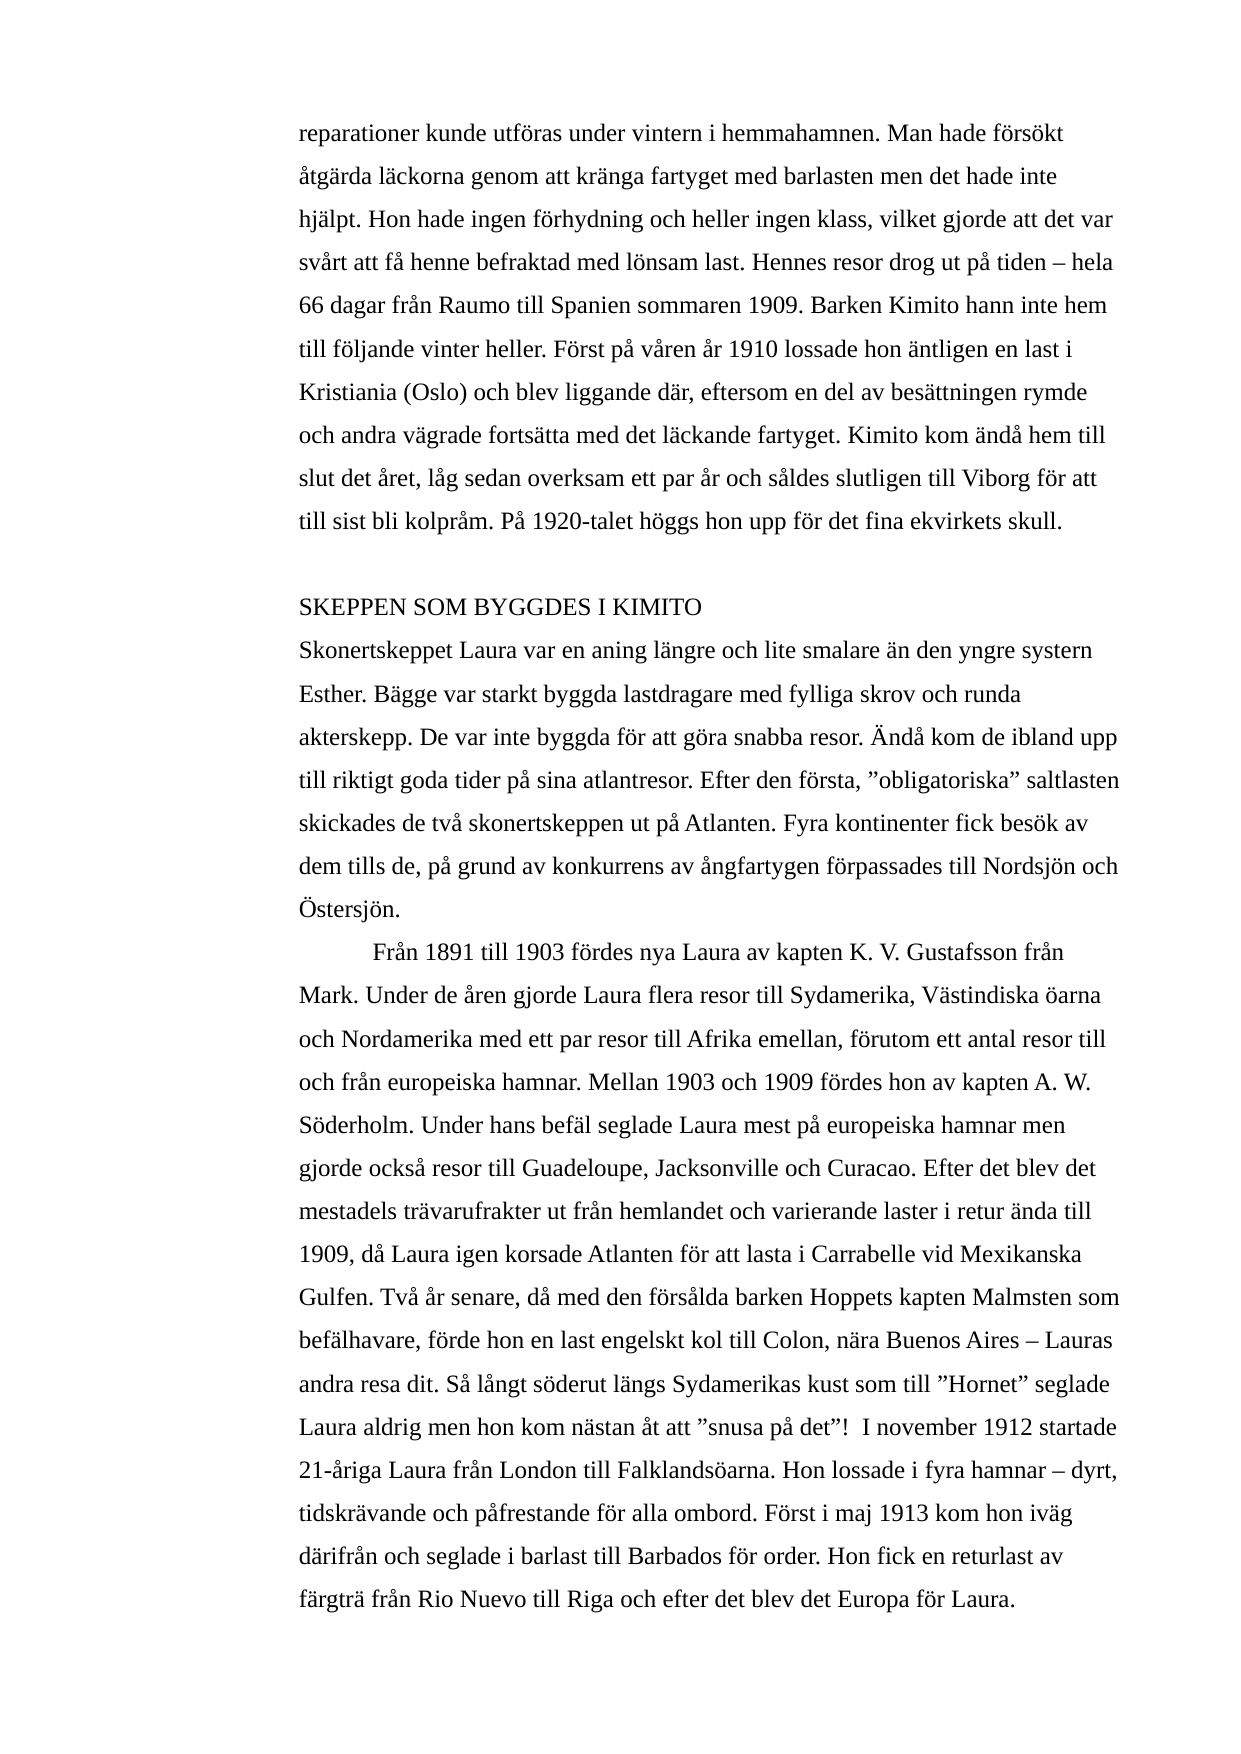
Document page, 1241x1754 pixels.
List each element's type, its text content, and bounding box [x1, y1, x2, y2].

text Skonertskeppet Laura var en aning längre och lite smalare än den yngre systern Esther. Bägge var starkt byggda lastdragare med fylliga skrov och runda akterskepp. De var inte byggda för att göra snabba resor. Ändå kom de ibland upp till riktigt goda tider på sina atlantresor. Efter den första, ”obligatoriska” saltlasten skickades de två skonertskeppen ut på Atlanten. Fyra kontinenter fick besök av dem tills de, på grund av konkurrens av ångfartygen förpassades till Nordsjön och Östersjön. [298, 636, 1122, 923]
text reparationer kunde utföras under vintern i hemmahamnen. Man hade försökt åtgärda läckorna genom att kränga fartyget med barlasten men det hade inte hjälpt. Hon hade ingen förhydning och heller ingen klass, vilket gjorde att det var svårt att få henne befraktad med lönsam last. Hennes resor drog ut på tiden – hela 66 dagar från Raumo till Spanien sommaren 1909. Barken Kimito hann inte hem till följande vinter heller. Först på våren år 1910 lossade hon äntligen en last i Kristiania (Oslo) och blev liggande där, eftersom en del av besättningen rymde och andra vägrade fortsätta med det läckande fartyget. Kimito kom ändå hem till slut det året, låg sedan overksam ett par år och såldes slutligen till Viborg för att till sist bli kolpråm. På 1920-talet höggs hon upp för det fina ekvirkets skull. [298, 118, 1122, 535]
text Från 1891 till 1903 fördes nya Laura av kapten K. V. Gustafsson från Mark. Under de åren gjorde Laura flera resor till Sydamerika, Västindiska öarna och Nordamerika med ett par resor till Afrika emellan, förutom ett antal resor till och från europeiska hamnar. Mellan 1903 och 1909 fördes hon av kapten A. W. Söderholm. Under hans befäl seglade Laura mest på europeiska hamnar men gjorde också resor till Guadeloupe, Jacksonville och Curacao. Efter det blev det mestadels trävarufrakter ut från hemlandet och varierande laster i retur ända till 1909, då Laura igen korsade Atlanten för att lasta i Carrabelle vid Mexikanska Gulfen. Två år senare, då med den försålda barken Hoppets kapten Malmsten som befälhavare, förde hon en last engelskt kol till Colon, nära Buenos Aires – Lauras andra resa dit. Så långt söderut längs Sydamerikas kust som till ”Hornet” seglade Laura aldrig men hon kom nästan åt att ”snusa på det”! I november 1912 startade 21-åriga Laura från London till Falklandsöarna. Hon lossade i fyra hamnar – dyrt, tidskrävande och påfrestande för alla ombord. Först i maj 1913 kom hon iväg därifrån och seglade i barlast till Barbados för order. Hon fick en returlast av färgträ från Rio Nuevo till Riga och efter det blev det Europa för Laura. [298, 937, 1122, 1613]
text SKEPPEN SOM BYGGDES I KIMITO [298, 592, 1122, 621]
